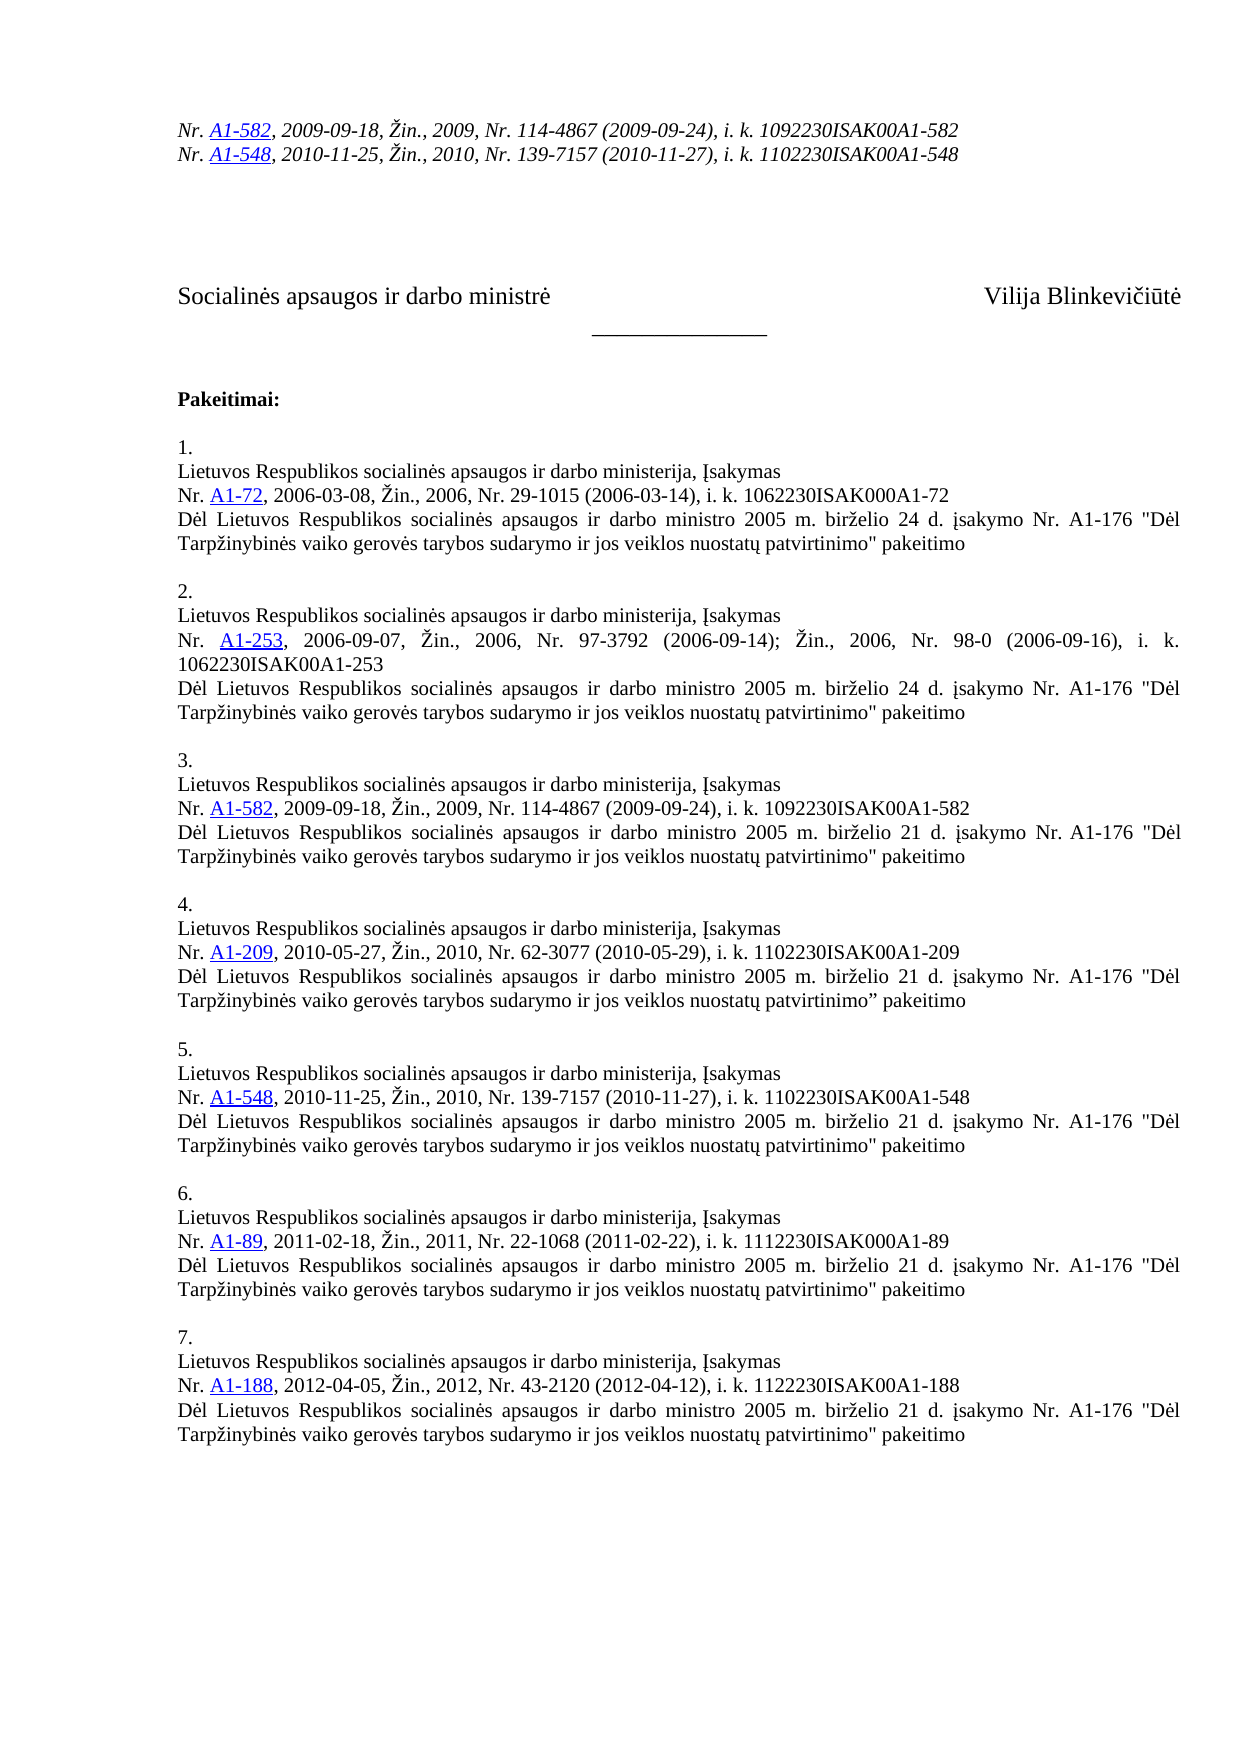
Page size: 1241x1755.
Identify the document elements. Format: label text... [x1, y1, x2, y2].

text 1. [177, 435, 1181, 459]
text Lietuvos Respublikos socialinės apsaugos ir darbo ministerija, Įsakymas [177, 916, 1181, 940]
text Socialinės apsaugos ir darbo ministrė Vilija Blinkevičiūtė [177, 281, 1181, 310]
text Dėl Lietuvos Respublikos socialinės apsaugos ir darbo ministro 2005 m. birželio 21 d. įsakymo Nr. A1-176 "Dėl Tarpžinybinės vaiko gerovės tarybos sudarymo ir jos veiklos nuostatų patvirtinimo” pakeitimo [177, 964, 1181, 1012]
text 3. [177, 748, 1181, 772]
text Lietuvos Respublikos socialinės apsaugos ir darbo ministerija, Įsakymas [177, 603, 1181, 627]
text 2. [177, 579, 1181, 603]
text Nr. A1-72, 2006-03-08, Žin., 2006, Nr. 29-1015 (2006-03-14), i. k. 1062230ISAK000A1-72 [177, 483, 1181, 507]
text Lietuvos Respublikos socialinės apsaugos ir darbo ministerija, Įsakymas [177, 459, 1181, 483]
text Nr. A1-582, 2009-09-18, Žin., 2009, Nr. 114-4867 (2009-09-24), i. k. 1092230ISAK00A1-582 [177, 118, 1181, 142]
text 7. [177, 1325, 1181, 1349]
text 6. [177, 1181, 1181, 1205]
text Dėl Lietuvos Respublikos socialinės apsaugos ir darbo ministro 2005 m. birželio 21 d. įsakymo Nr. A1-176 "Dėl Tarpžinybinės vaiko gerovės tarybos sudarymo ir jos veiklos nuostatų patvirtinimo" pakeitimo [177, 1397, 1181, 1446]
text Dėl Lietuvos Respublikos socialinės apsaugos ir darbo ministro 2005 m. birželio 24 d. įsakymo Nr. A1-176 "Dėl Tarpžinybinės vaiko gerovės tarybos sudarymo ir jos veiklos nuostatų patvirtinimo" pakeitimo [177, 507, 1181, 555]
text Lietuvos Respublikos socialinės apsaugos ir darbo ministerija, Įsakymas [177, 1205, 1181, 1229]
text Nr. A1-253, 2006-09-07, Žin., 2006, Nr. 97-3792 (2006-09-14); Žin., 2006, Nr. 98-0 (2006-09-16), i. k. 1062230ISAK00A1-253 [177, 627, 1181, 676]
text Nr. A1-209, 2010-05-27, Žin., 2010, Nr. 62-3077 (2010-05-29), i. k. 1102230ISAK00A1-209 [177, 940, 1181, 964]
text Nr. A1-582, 2009-09-18, Žin., 2009, Nr. 114-4867 (2009-09-24), i. k. 1092230ISAK00A1-582 [177, 796, 1181, 820]
text Nr. A1-188, 2012-04-05, Žin., 2012, Nr. 43-2120 (2012-04-12), i. k. 1122230ISAK00A1-188 [177, 1373, 1181, 1397]
text Dėl Lietuvos Respublikos socialinės apsaugos ir darbo ministro 2005 m. birželio 21 d. įsakymo Nr. A1-176 "Dėl Tarpžinybinės vaiko gerovės tarybos sudarymo ir jos veiklos nuostatų patvirtinimo" pakeitimo [177, 1109, 1181, 1157]
text Dėl Lietuvos Respublikos socialinės apsaugos ir darbo ministro 2005 m. birželio 21 d. įsakymo Nr. A1-176 "Dėl Tarpžinybinės vaiko gerovės tarybos sudarymo ir jos veiklos nuostatų patvirtinimo" pakeitimo [177, 1253, 1181, 1301]
text Dėl Lietuvos Respublikos socialinės apsaugos ir darbo ministro 2005 m. birželio 21 d. įsakymo Nr. A1-176 "Dėl Tarpžinybinės vaiko gerovės tarybos sudarymo ir jos veiklos nuostatų patvirtinimo" pakeitimo [177, 820, 1181, 868]
text Lietuvos Respublikos socialinės apsaugos ir darbo ministerija, Įsakymas [177, 1349, 1181, 1373]
text 5. [177, 1037, 1181, 1061]
text Nr. A1-89, 2011-02-18, Žin., 2011, Nr. 22-1068 (2011-02-22), i. k. 1112230ISAK000A1-89 [177, 1229, 1181, 1253]
text Lietuvos Respublikos socialinės apsaugos ir darbo ministerija, Įsakymas [177, 1061, 1181, 1085]
text Lietuvos Respublikos socialinės apsaugos ir darbo ministerija, Įsakymas [177, 772, 1181, 796]
text Nr. A1-548, 2010-11-25, Žin., 2010, Nr. 139-7157 (2010-11-27), i. k. 1102230ISAK00A1-548 [177, 1085, 1181, 1109]
text 4. [177, 892, 1181, 916]
text Dėl Lietuvos Respublikos socialinės apsaugos ir darbo ministro 2005 m. birželio 24 d. įsakymo Nr. A1-176 "Dėl Tarpžinybinės vaiko gerovės tarybos sudarymo ir jos veiklos nuostatų patvirtinimo" pakeitimo [177, 676, 1181, 724]
text Nr. A1-548, 2010-11-25, Žin., 2010, Nr. 139-7157 (2010-11-27), i. k. 1102230ISAK00A1-548 [177, 142, 1181, 166]
text Pakeitimai: [177, 387, 1181, 411]
text ______________ [177, 310, 1181, 339]
